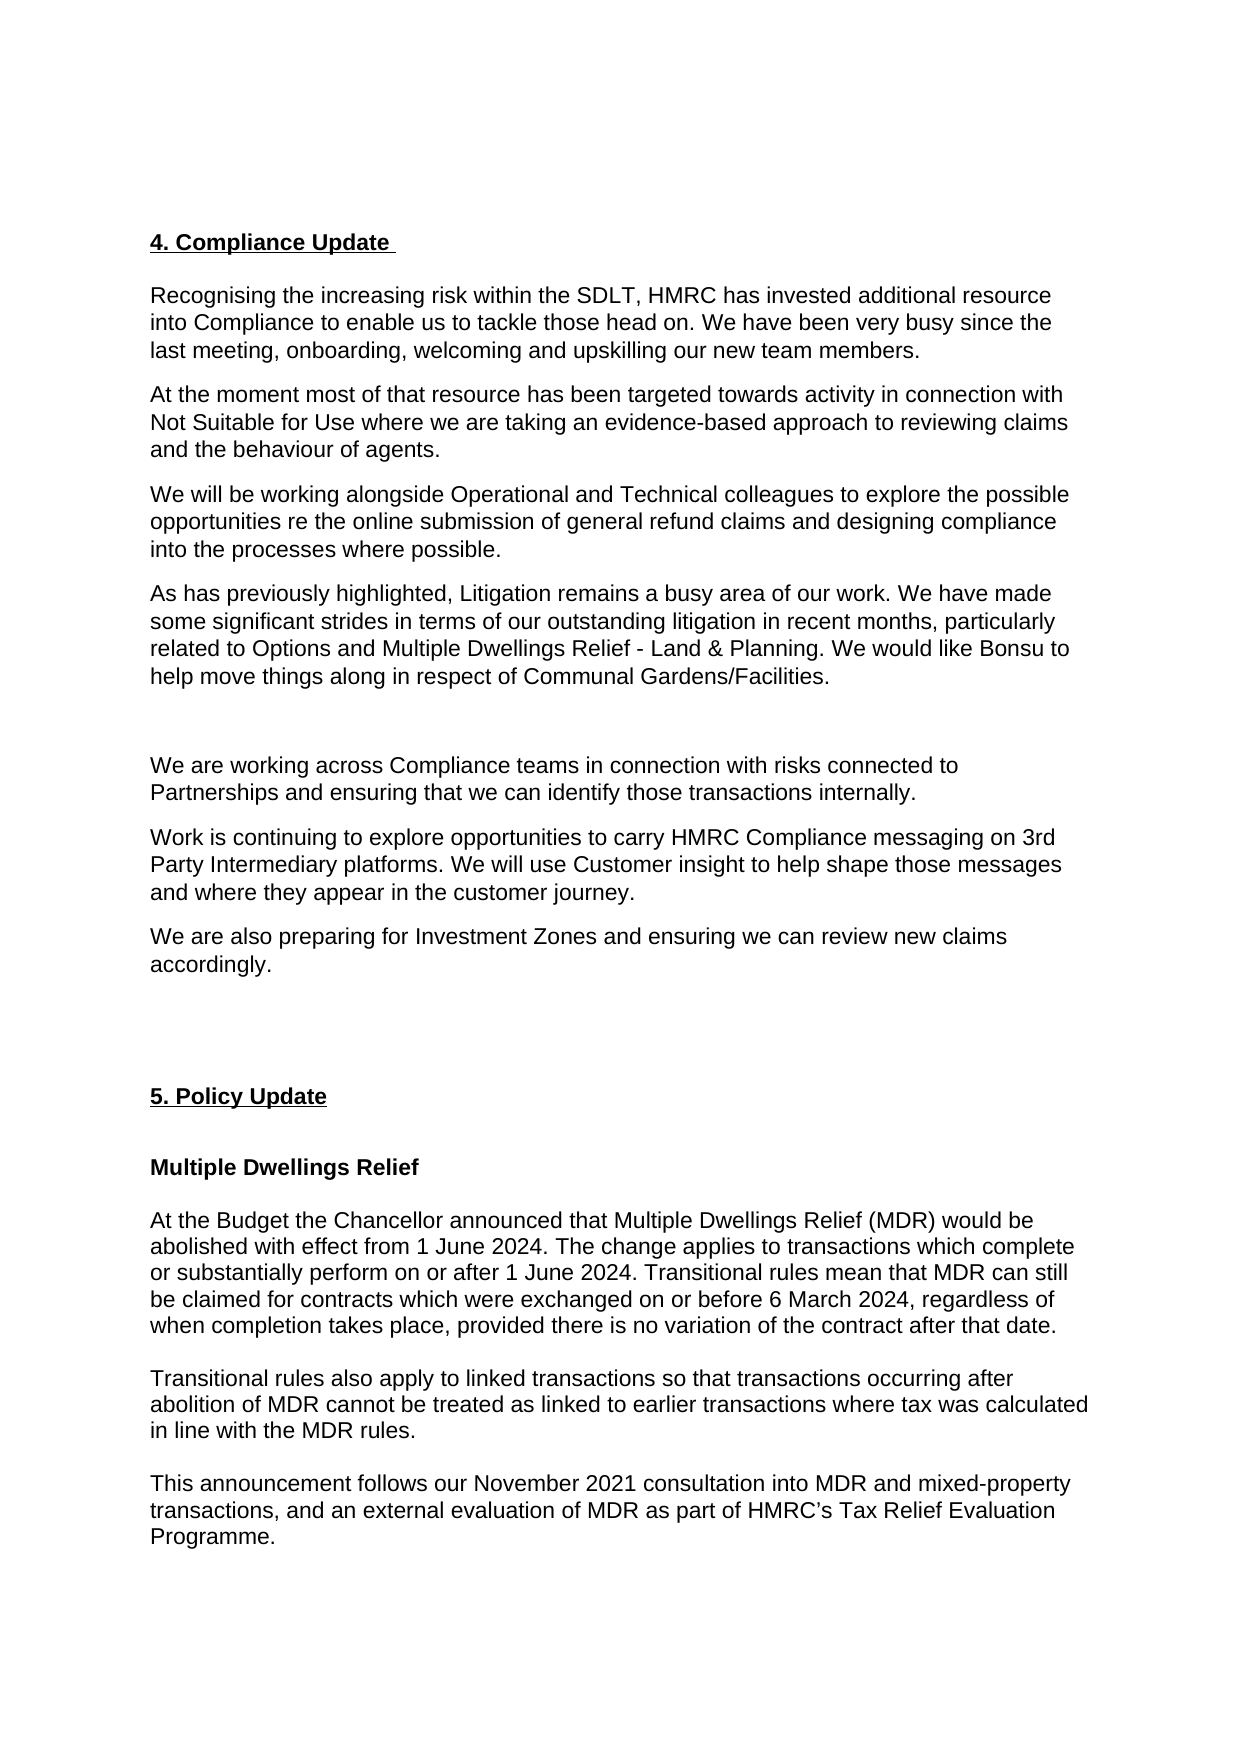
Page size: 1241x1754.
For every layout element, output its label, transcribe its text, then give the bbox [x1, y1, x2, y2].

text This announcement follows our November 2021 consultation into MDR and mixed-property transactions, and an external evaluation of MDR as part of HMRC’s Tax Relief Evaluation Programme. [150, 1470, 1090, 1549]
text Transitional rules also apply to linked transactions so that transactions occurring after abolition of MDR cannot be treated as linked to earlier transactions where tax was calculated in line with the MDR rules. [150, 1365, 1090, 1444]
text At the moment most of that resource has been targeted towards activity in connection with Not Suitable for Use where we are taking an evidence-based approach to reviewing claims and the behaviour of agents. [150, 381, 1090, 463]
text 5. Policy Update [150, 1083, 1090, 1110]
text Recognising the increasing risk within the SDLT, HMRC has invested additional resource into Compliance to enable us to tackle those head on. We have been very busy since the last meeting, onboarding, welcoming and upskilling our new team members. [150, 282, 1090, 363]
text We are also preparing for Investment Zones and ensuring we can review new claims accordingly. [150, 923, 1090, 977]
text We will be working alongside Operational and Technical colleagues to explore the possible opportunities re the online submission of general refund claims and designing compliance into the processes where possible. [150, 481, 1090, 562]
text 4. Compliance Update [150, 229, 1090, 255]
text We are working across Compliance teams in connection with risks connected to Partnerships and ensuring that we can identify those transactions internally. [150, 752, 1090, 806]
text At the Budget the Chancellor announced that Multiple Dwellings Relief (MDR) would be abolished with effect from 1 June 2024. The change applies to transactions which complete or substantially perform on or after 1 June 2024. Transitional rules mean that MDR can still be claimed for contracts which were exchanged on or before 6 March 2024, regardless of when completion takes place, provided there is no variation of the contract after that date. [150, 1207, 1090, 1338]
text As has previously highlighted, Litigation remains a busy area of our work. We have made some significant strides in terms of our outstanding litigation in recent months, particularly related to Options and Multiple Dwellings Relief - Land & Planning. We would like Bonsu to help move things along in respect of Communal Gardens/Facilities. [150, 580, 1090, 689]
text Work is continuing to explore opportunities to carry HMRC Compliance messaging on 3rd Party Intermediary platforms. We will use Customer insight to help shape those messages and where they appear in the customer journey. [150, 823, 1090, 905]
text Multiple Dwellings Relief [150, 1154, 1090, 1180]
